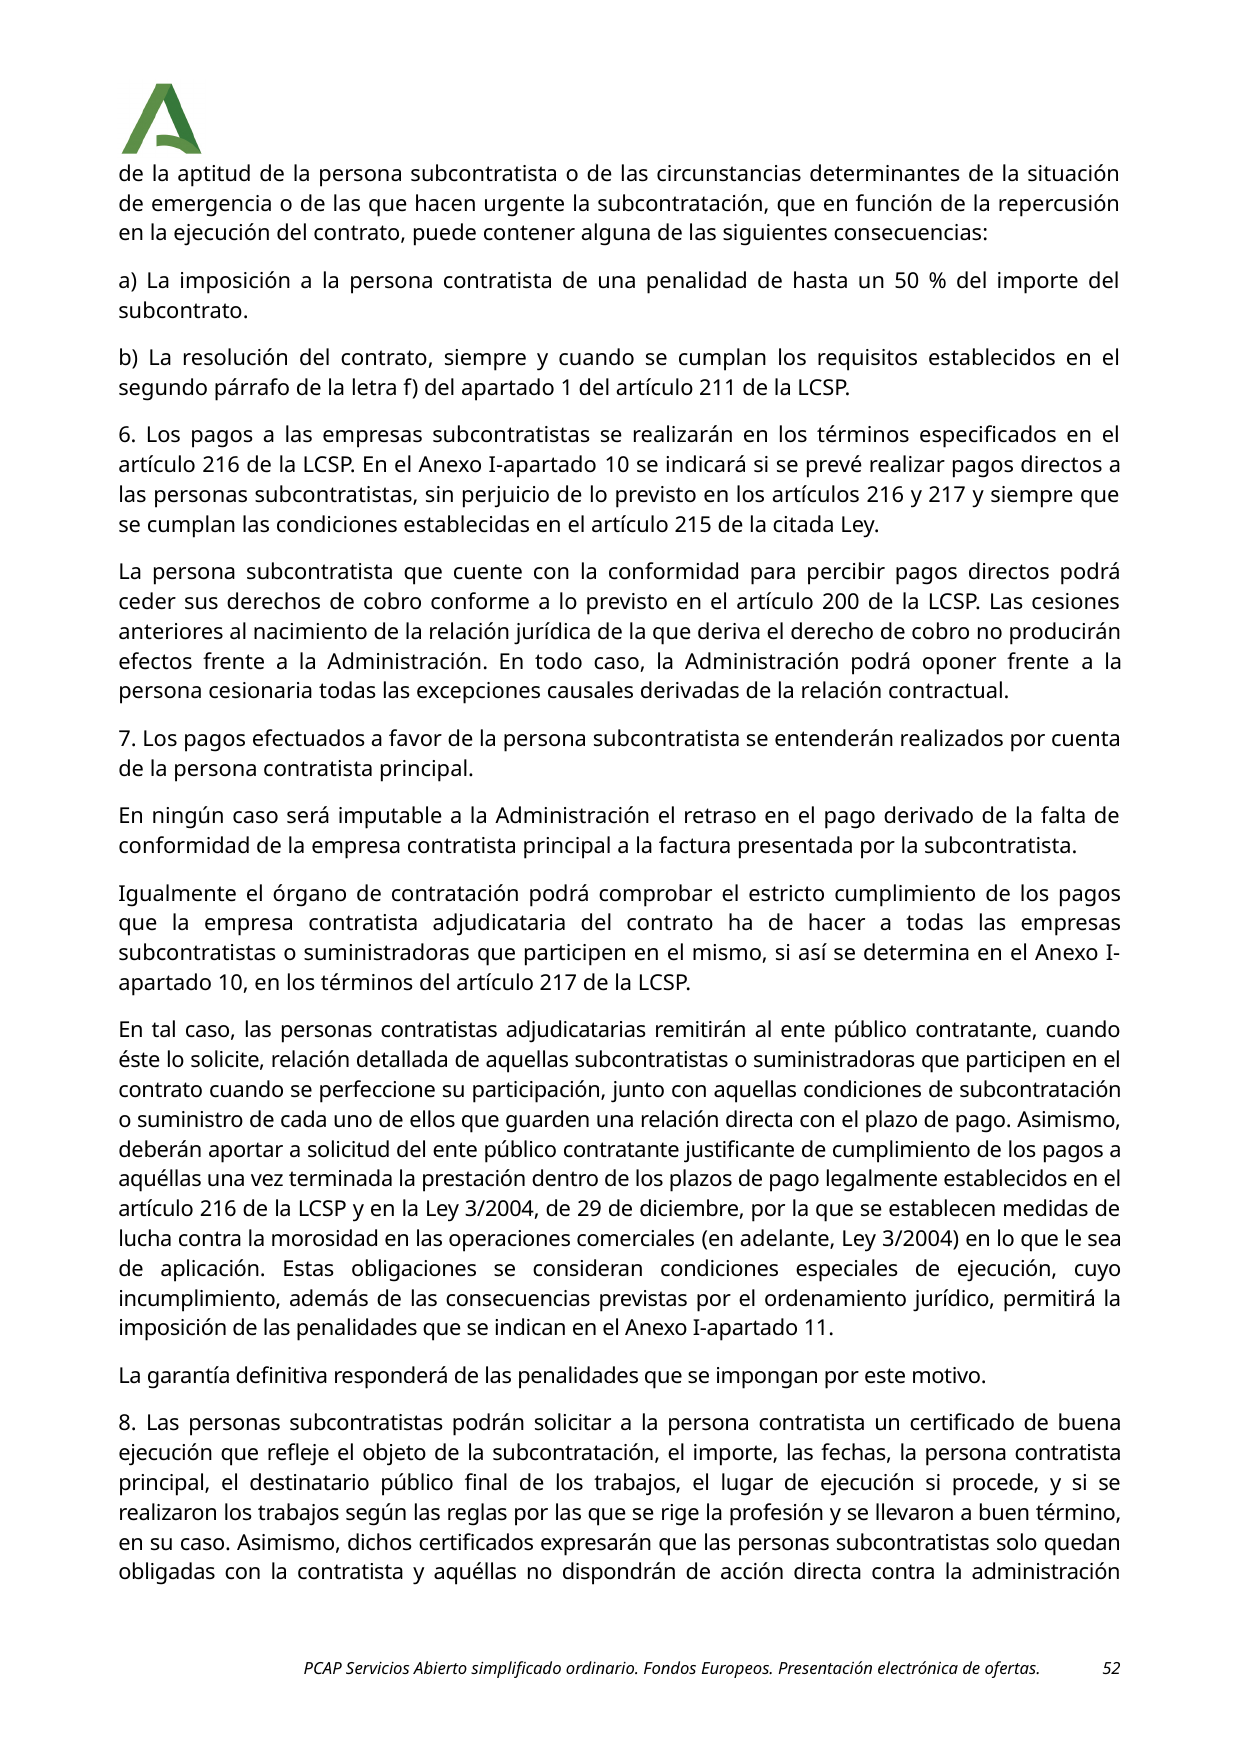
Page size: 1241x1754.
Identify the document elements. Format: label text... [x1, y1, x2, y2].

text Igualmente el órgano de contratación podrá comprobar el estricto cumplimiento de los pagos que la empresa contratista adjudicataria del contrato ha de hacer a todas las empresas subcontratistas o suministradoras que participen en el mismo, si así se determina en el Anexo I-apartado 10, en los términos del artículo 217 de la LCSP. [118, 878, 1122, 997]
text 7. Los pagos efectuados a favor de la persona subcontratista se entenderán realizados por cuenta de la persona contratista principal. [118, 723, 1122, 783]
picture [117, 79, 206, 158]
text de la aptitud de la persona subcontratista o de las circunstancias determinantes de la situación de emergencia o de las que hacen urgente la subcontratación, que en función de la repercusión en la ejecución del contrato, puede contener alguna de las siguientes consecuencias: [118, 153, 1122, 247]
text b) La resolución del contrato, siempre y cuando se cumplan los requisitos establecidos en el segundo párrafo de la letra f) del apartado 1 del artículo 211 de la LCSP. [118, 342, 1122, 402]
text La persona subcontratista que cuente con la conformidad para percibir pagos directos podrá ceder sus derechos de cobro conforme a lo previsto en el artículo 200 de la LCSP. Las cesiones anteriores al nacimiento de la relación jurídica de la que deriva el derecho de cobro no producirán efectos frente a la Administración. En todo caso, la Administración podrá oponer frente a la persona cesionaria todas las excepciones causales derivadas de la relación contractual. [118, 556, 1122, 705]
text a) La imposición a la persona contratista de una penalidad de hasta un 50 % del importe del subcontrato. [118, 265, 1122, 324]
text 8. Las personas subcontratistas podrán solicitar a la persona contratista un certificado de buena ejecución que refleje el objeto de la subcontratación, el importe, las fechas, la persona contratista principal, el destinatario público final de los trabajos, el lugar de ejecución si procede, y si se realizaron los trabajos según las reglas por las que se rige la profesión y se llevaron a buen término, en su caso. Asimismo, dichos certificados expresarán que las personas subcontratistas solo quedan obligadas con la contratista y aquéllas no dispondrán de acción directa contra la administración [118, 1407, 1122, 1586]
text En tal caso, las personas contratistas adjudicatarias remitirán al ente público contratante, cuando éste lo solicite, relación detallada de aquellas subcontratistas o suministradoras que participen en el contrato cuando se perfeccione su participación, junto con aquellas condiciones de subcontratación o suministro de cada uno de ellos que guarden una relación directa con el plazo de pago. Asimismo, deberán aportar a solicitud del ente público contratante justificante de cumplimiento de los pagos a aquéllas una vez terminada la prestación dentro de los plazos de pago legalmente establecidos en el artículo 216 de la LCSP y en la Ley 3/2004, de 29 de diciembre, por la que se establecen medidas de lucha contra la morosidad en las operaciones comerciales (en adelante, Ley 3/2004) en lo que le sea de aplicación. Estas obligaciones se consideran condiciones especiales de ejecución, cuyo incumplimiento, además de las consecuencias previstas por el ordenamiento jurídico, permitirá la imposición de las penalidades que se indican en el Anexo I-apartado 11. [118, 1014, 1122, 1342]
text En ningún caso será imputable a la Administración el retraso en el pago derivado de la falta de conformidad de la empresa contratista principal a la factura presentada por la subcontratista. [118, 800, 1122, 860]
text 6. Los pagos a las empresas subcontratistas se realizarán en los términos especificados en el artículo 216 de la LCSP. En el Anexo I-apartado 10 se indicará si se prevé realizar pagos directos a las personas subcontratistas, sin perjuicio de lo previsto en los artículos 216 y 217 y siempre que se cumplan las condiciones establecidas en el artículo 215 de la citada Ley. [118, 419, 1122, 539]
text La garantía definitiva responderá de las penalidades que se impongan por este motivo. [118, 1360, 1122, 1390]
